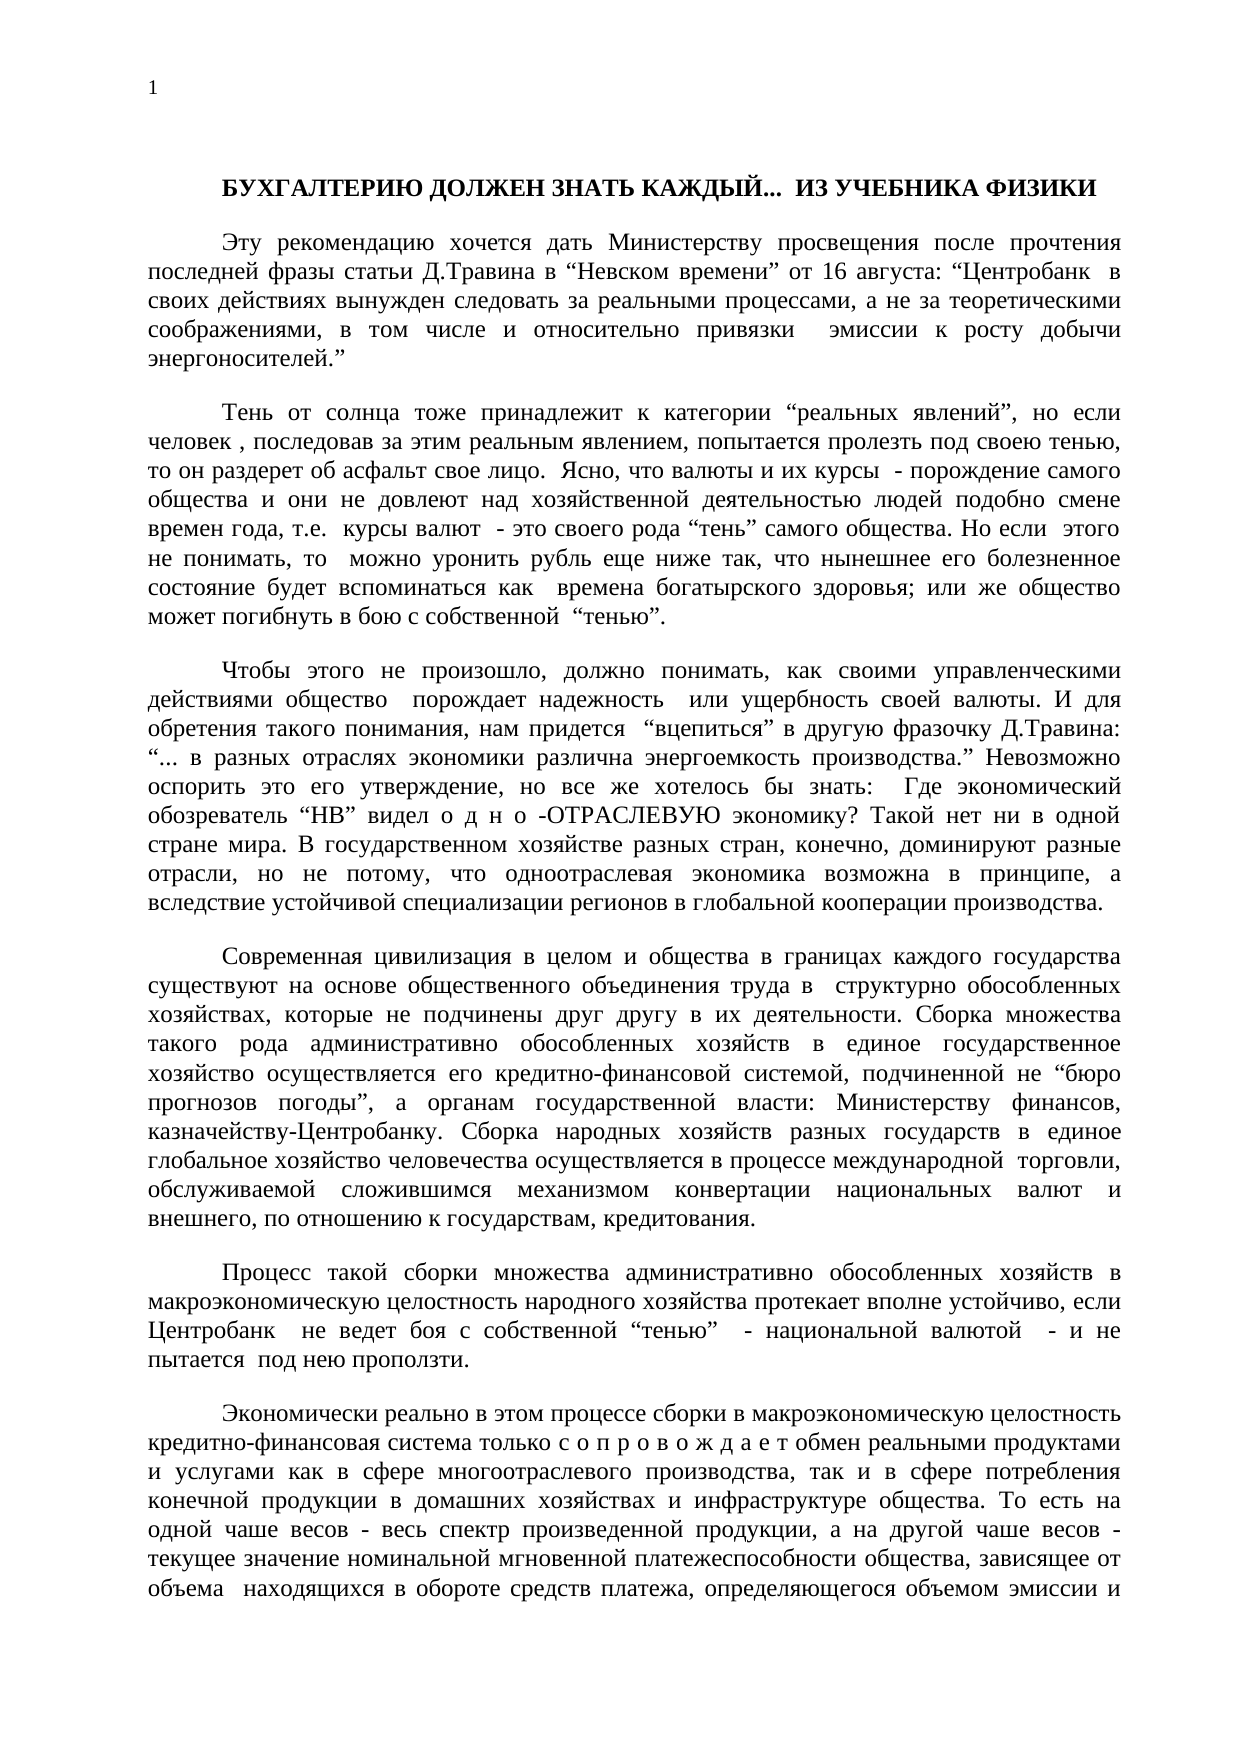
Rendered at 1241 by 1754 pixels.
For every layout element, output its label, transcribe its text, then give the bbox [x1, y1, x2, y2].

text Процесс такой сборки множества административно обособленных хозяйств в макроэкономическую целостность народного хозяйства протекает вполне устойчиво, если Центробанк не ведет боя с собственной “тенью” - национальной валютой - и не пытается под нею проползти. [148, 1257, 1122, 1373]
text Экономически реально в этом процессе сборки в макроэкономическую целостность кредитно-финансовая система только с о п р о в о ж д а е т обмен реальными продуктами и услугами как в сфере многоотраслевого производства, так и в сфере потребления конечной продукции в домашних хозяйствах и инфраструктуре общества. То есть на одной чаше весов - весь спектр произведенной продукции, а на другой чаше весов - текущее значение номинальной мгновенной платежеспособности общества, зависящее от объема находящихся в обороте средств платежа, определяющегося объемом эмиссии и [148, 1398, 1122, 1601]
text БУХГАЛТЕРИЮ ДОЛЖЕН ЗНАТЬ КАЖДЫЙ... ИЗ УЧЕБНИКА ФИЗИКИ [148, 173, 1122, 202]
text Чтобы этого не произошло, должно понимать, как своими управленческими действиями общество порождает надежность или ущербность своей валюты. И для обретения такого понимания, нам придется “вцепиться” в другую фразочку Д.Травина: “... в разных отраслях экономики различна энергоемкость производства.” Невозможно оспорить это его утверждение, но все же хотелось бы знать: Где экономический обозреватель “НВ” видел о д н о -ОТРАСЛЕВУЮ экономику? Такой нет ни в одной стране мира. В государственном хозяйстве разных стран, конечно, доминируют разные отрасли, но не потому, что одноотраслевая экономика возможна в принципе, а вследствие устойчивой специализации регионов в глобальной кооперации производства. [148, 654, 1122, 916]
text Современная цивилизация в целом и общества в границах каждого государства существуют на основе общественного объединения труда в структурно обособленных хозяйствах, которые не подчинены друг другу в их деятельности. Сборка множества такого рода административно обособленных хозяйств в единое государственное хозяйство осуществляется его кредитно-финансовой системой, подчиненной не “бюро прогнозов погоды”, а органам государственной власти: Министерству финансов, казначейству-Центробанку. Сборка народных хозяйств разных государств в единое глобальное хозяйство человечества осуществляется в процессе международной торговли, обслуживаемой сложившимся механизмом конвертации национальных валют и внешнего, по отношению к государствам, кредитования. [148, 941, 1122, 1232]
text Эту рекомендацию хочется дать Министерству просвещения после прочтения последней фразы статьи Д.Травина в “Невском времени” от 16 августа: “Центробанк в своих действиях вынужден следовать за реальными процессами, а не за теоретическими соображениями, в том числе и относительно привязки эмиссии к росту добычи энергоносителей.” [148, 227, 1122, 372]
text Тень от солнца тоже принадлежит к категории “реальных явлений”, но если человек , последовав за этим реальным явлением, попытается пролезть под своею тенью, то он раздерет об асфальт свое лицо. Ясно, что валюты и их курсы - порождение самого общества и они не довлеют над хозяйственной деятельностью людей подобно смене времен года, т.е. курсы валют - это своего рода “тень” самого общества. Но если этого не понимать, то можно уронить рубль еще ниже так, что нынешнее его болезненное состояние будет вспоминаться как времена богатырского здоровья; или же общество может погибнуть в бою с собственной “тенью”. [148, 397, 1122, 629]
